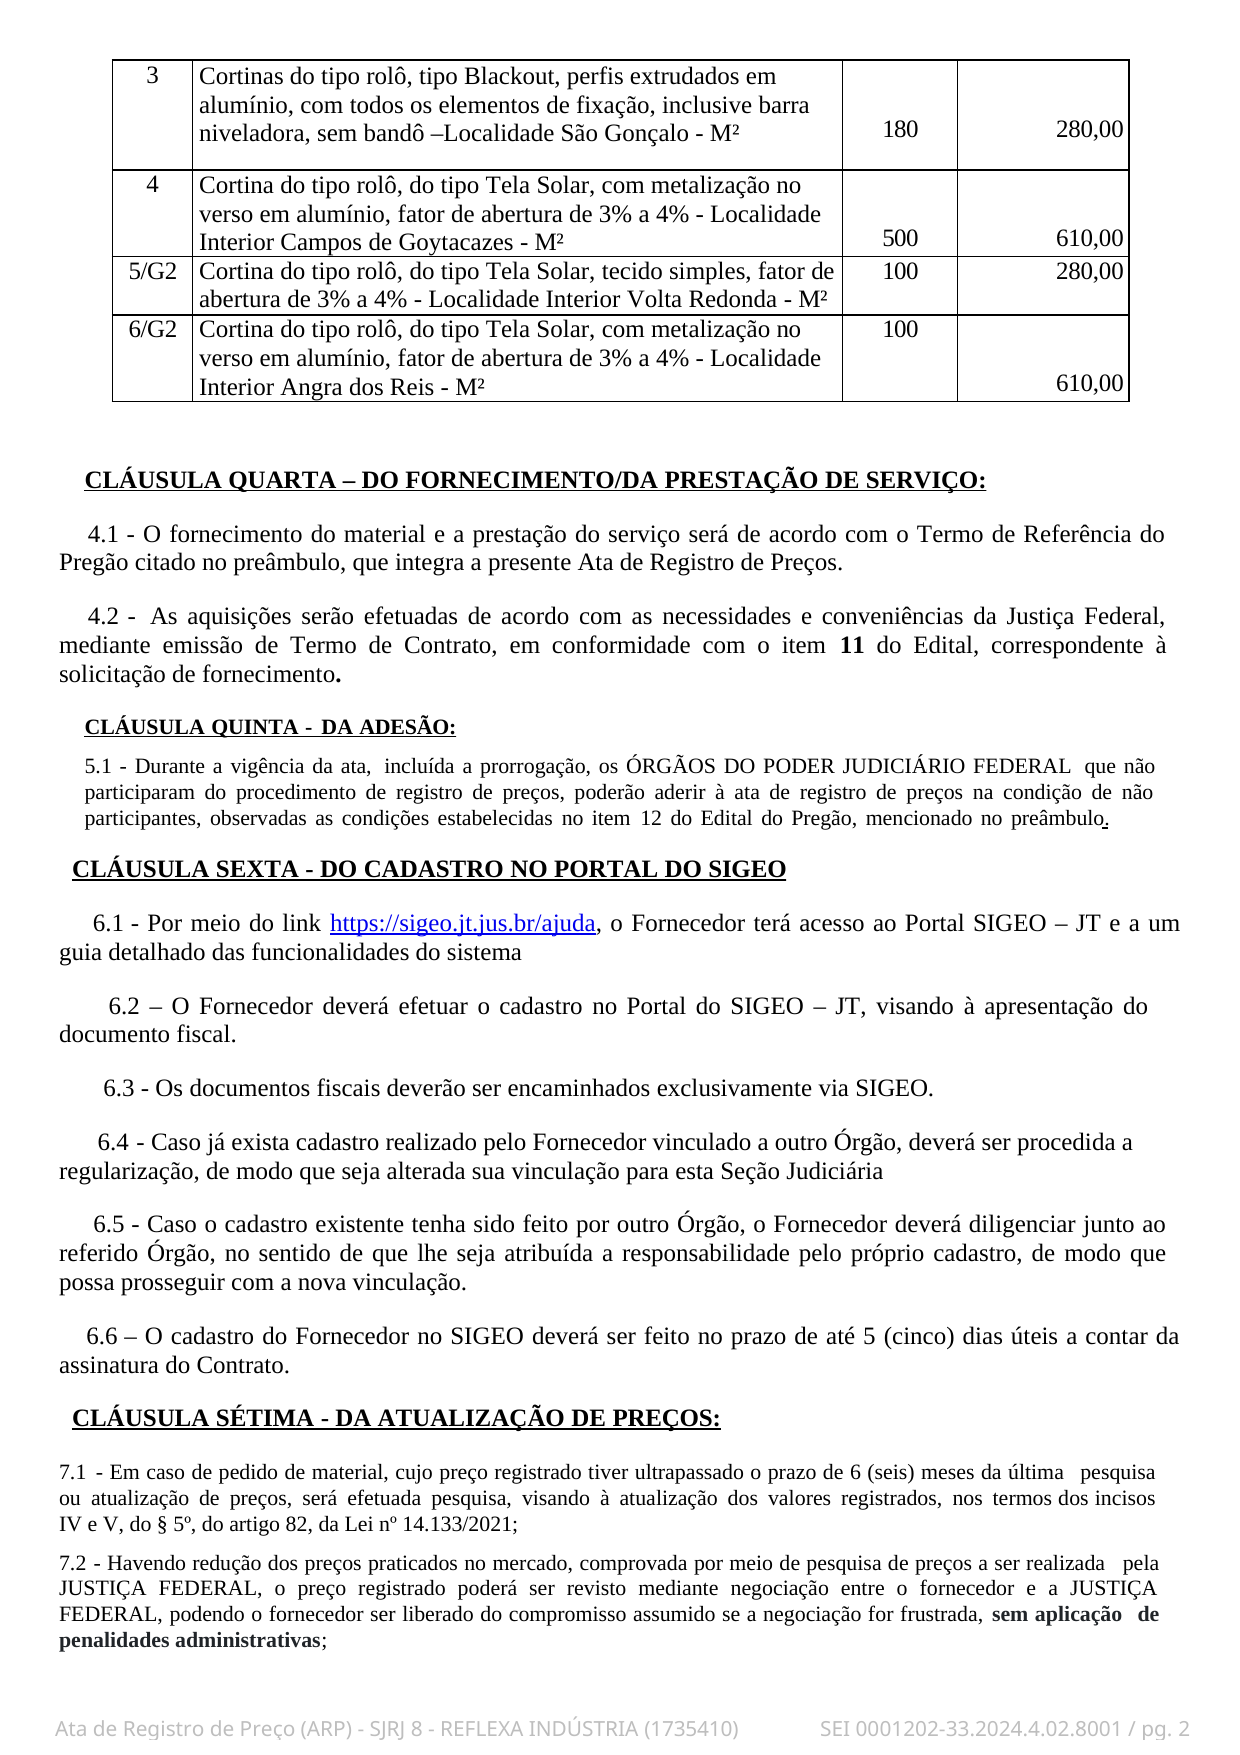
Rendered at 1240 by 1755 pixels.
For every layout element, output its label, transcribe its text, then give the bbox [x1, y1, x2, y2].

list – O cadastro do Fornecedor no SIGEO deverá ser feito no prazo de até 5 (cinco) dias úteis a contar da assinatura do Contrato. [59, 1321, 1181, 1378]
table_cell 5/G2 [113, 257, 192, 314]
list - Caso o cadastro existente tenha sido feito por outro Órgão, o Fornecedor deverá diligenciar junto ao referido Órgão, no sentido de que lhe seja atribuída a responsabilidade pelo próprio cadastro, de modo que possa prosseguir com a nova vinculação. [59, 1209, 1168, 1296]
text 5.1 - Durante a vigência da ata, incluída a prorrogação, os ÓRGÃOS DO PODER JUDICIÁRIO FEDERAL que não participaram do procedimento de registro de preços, poderão aderir à ata de registro de preços na condição de não participantes, observadas as condições estabelecidas no item 12 do Edital do Pregão, mencionado no preâmbulo. [84, 753, 1156, 830]
table_cell 280,00 [958, 257, 1128, 314]
table_cell Cortina do tipo rolô, do tipo Tela Solar, com metalização no verso em alumínio, fator de abertura de 3% a 4% - Localidade Interior Angra dos Reis - M² [193, 316, 842, 401]
table_header 280,00 [958, 61, 1128, 169]
table_cell 100 [843, 316, 957, 401]
list - Em caso de pedido de material, cujo preço registrado tiver ultrapassado o prazo de 6 (seis) meses da última pesquisa ou atualização de preços, será efetuada pesquisa, visando à atualização dos valores registrados, nos termos dos incisos IV e V, do § 5º, do artigo 82, da Lei nº 14.133/2021; [59, 1459, 1156, 1536]
table_header 3 [113, 61, 192, 169]
subtitle CLÁUSULA SÉTIMA - DA ATUALIZAÇÃO DE PREÇOS: [72, 1403, 1181, 1432]
list - Havendo redução dos preços praticados no mercado, comprovada por meio de pesquisa de preços a ser realizada pela JUSTIÇA FEDERAL, o preço registrado poderá ser revisto mediante negociação entre o fornecedor e a JUSTIÇA FEDERAL, podendo o fornecedor ser liberado do compromisso assumido se a negociação for frustrada, sem aplicação de penalidades administrativas; [59, 1549, 1159, 1652]
table_cell 4 [113, 171, 192, 256]
list - O fornecimento do material e a prestação do serviço será de acordo com o Termo de Referência do Pregão citado no preâmbulo, que integra a presente Ata de Registro de Preços. [59, 519, 1166, 576]
list - Caso já exista cadastro realizado pelo Fornecedor vinculado a outro Órgão, deverá ser procedida a regularização, de modo que seja alterada sua vinculação para esta Seção Judiciária [59, 1127, 1168, 1184]
table_header 180 [843, 61, 957, 169]
table_cell 610,00 [958, 316, 1128, 401]
table_cell 500 [843, 171, 957, 256]
table_cell Cortina do tipo rolô, do tipo Tela Solar, com metalização no verso em alumínio, fator de abertura de 3% a 4% - Localidade Interior Campos de Goytacazes - M² [193, 171, 842, 256]
table_cell 610,00 [958, 171, 1128, 256]
table_cell 6/G2 [113, 316, 192, 401]
list – O Fornecedor deverá efetuar o cadastro no Portal do SIGEO – JT, visando à apresentação do documento fiscal. [59, 991, 1166, 1048]
table_header Cortinas do tipo rolô, tipo Blackout, perfis extrudados em alumínio, com todos os elementos de fixação, inclusive barra niveladora, sem bandô –Localidade São Gonçalo - M² [193, 61, 842, 169]
subtitle CLÁUSULA SEXTA - DO CADASTRO NO PORTAL DO SIGEO [72, 854, 1181, 883]
list - As aquisições serão efetuadas de acordo com as necessidades e conveniências da Justiça Federal, mediante emissão de Termo de Contrato, em conformidade com o item 11 do Edital, correspondente à solicitação de fornecimento. [59, 601, 1167, 687]
table_cell 100 [843, 257, 957, 314]
list - Os documentos fiscais deverão ser encaminhados exclusivamente via SIGEO. [103, 1073, 1181, 1102]
list - Por meio do link https://sigeo.jt.jus.br/ajuda, o Fornecedor terá acesso ao Portal SIGEO – JT e a um guia detalhado das funcionalidades do sistema [59, 908, 1181, 966]
text CLÁUSULA QUINTA - DA ADESÃO: [84, 714, 1181, 739]
subtitle CLÁUSULA QUARTA – DO FORNECIMENTO/DA PRESTAÇÃO DE SERVIÇO: [84, 465, 1181, 494]
table_cell Cortina do tipo rolô, do tipo Tela Solar, tecido simples, fator de abertura de 3% a 4% - Localidade Interior Volta Redonda - M² [193, 257, 842, 314]
